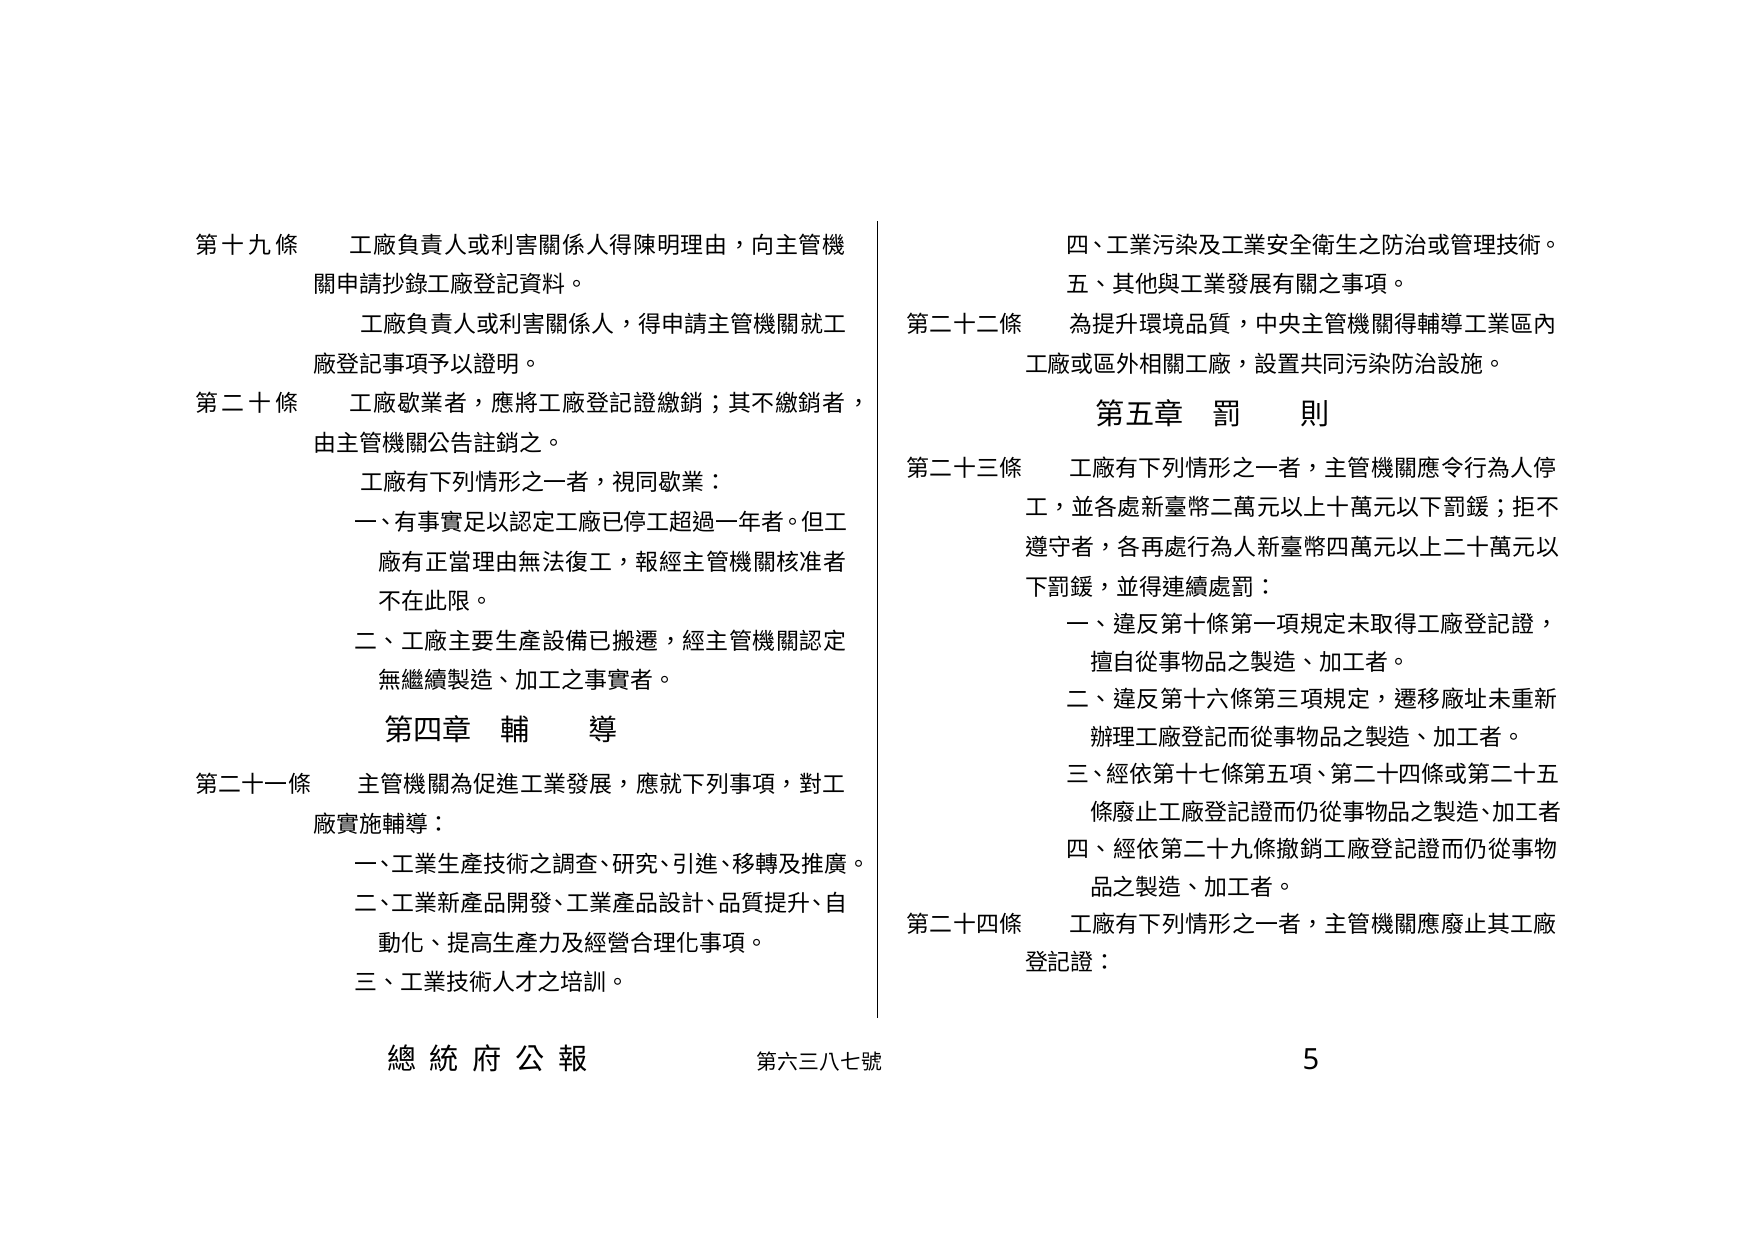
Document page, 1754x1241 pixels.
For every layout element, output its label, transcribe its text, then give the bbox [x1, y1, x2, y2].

text 四、工業污染及工業安全衛生之防治或管理技術。 [1066, 222, 1559, 261]
text 第十九條 工廠負責人或利害關係人得陳明理由，向主管機關申請抄錄工廠登記資料。 [195, 222, 847, 301]
text 第二十條 工廠歇業者，應將工廠登記證繳銷；其不繳銷者，由主管機關公告註銷之。 [195, 380, 847, 459]
text 一、工業生產技術之調查、研究、引進、移轉及推廣。 [354, 840, 847, 880]
text 第二十二條 為提升環境品質，中央主管機關得輔導工業區內工廠或區外相關工廠，設置共同污染防治設施。 [907, 301, 1559, 380]
text 二、工業新產品開發、工業產品設計、品質提升、自動化、提高生產力及經營合理化事項。 [354, 880, 847, 959]
text 二、工廠主要生產設備已搬遷，經主管機關認定無繼續製造、加工之事實者。 [354, 617, 847, 697]
text 第五章 罰 則 [907, 392, 1559, 432]
text 一、有事實足以認定工廠已停工超過一年者。但工廠有正當理由無法復工，報經主管機關核准者，不在此限。 [354, 499, 847, 617]
text 一、違反第十條第一項規定未取得工廠登記證，擅自從事物品之製造、加工者。 [1066, 603, 1559, 678]
text 工廠有下列情形之一者，視同歇業： [313, 459, 847, 499]
text 第二十三條 工廠有下列情形之一者，主管機關應令行為人停工，並各處新臺幣二萬元以上十萬元以下罰鍰；拒不遵守者，各再處行為人新臺幣四萬元以上二十萬元以下罰鍰，並得連續處罰： [907, 444, 1559, 603]
text 四、經依第二十九條撤銷工廠登記證而仍從事物品之製造、加工者。 [1066, 828, 1559, 903]
text 第四章 輔 導 [195, 709, 847, 749]
text 第二十四條 工廠有下列情形之一者，主管機關應廢止其工廠登記證： [907, 903, 1559, 978]
text 二、違反第十六條第三項規定，遷移廠址未重新辦理工廠登記而從事物品之製造、加工者。 [1066, 678, 1559, 753]
text 工廠負責人或利害關係人，得申請主管機關就工廠登記事項予以證明。 [313, 301, 847, 380]
text 三、經依第十七條第五項、第二十四條或第二十五條廢止工廠登記證而仍從事物品之製造、加工者。 [1066, 753, 1559, 828]
text 三、工業技術人才之培訓。 [354, 959, 847, 999]
text 第二十一條 主管機關為促進工業發展，應就下列事項，對工廠實施輔導： [195, 761, 847, 840]
text 五、其他與工業發展有關之事項。 [1066, 261, 1559, 301]
